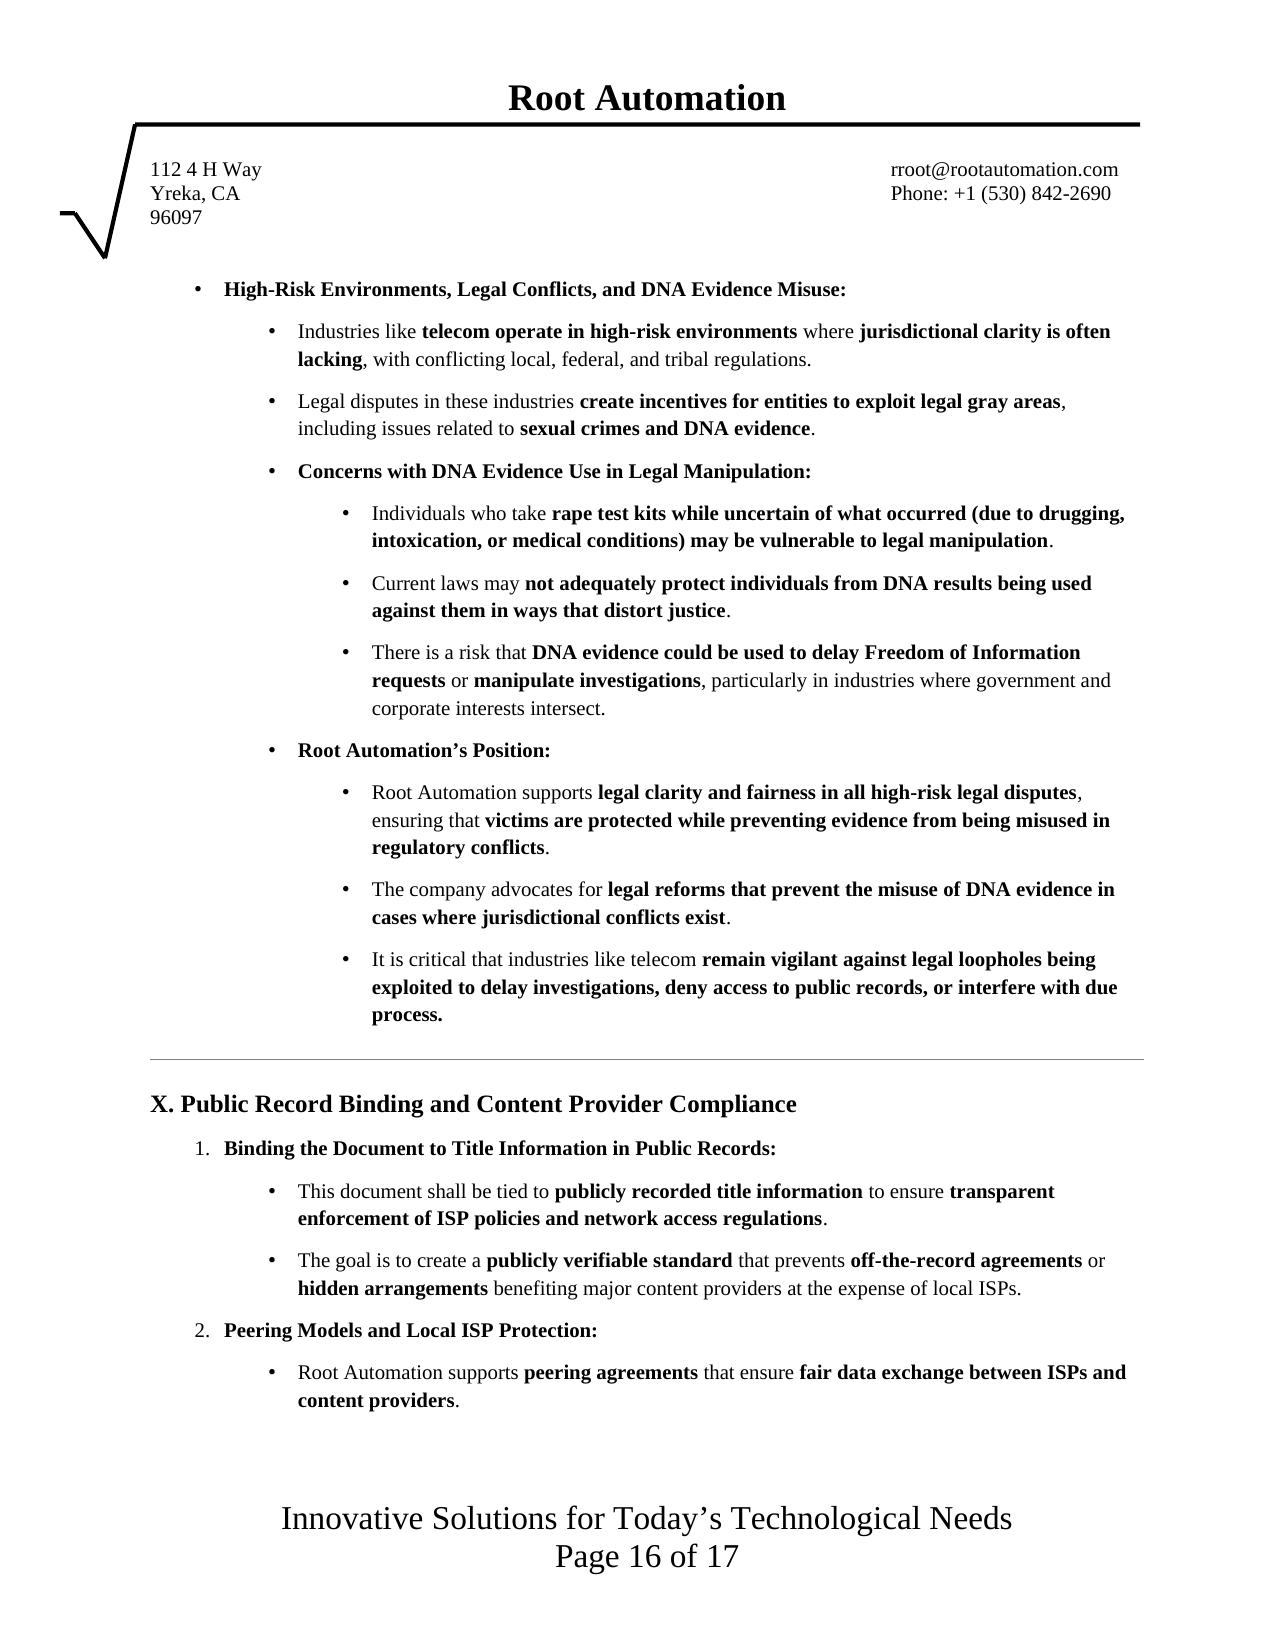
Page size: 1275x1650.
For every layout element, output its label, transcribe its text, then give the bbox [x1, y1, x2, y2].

text X. Public Record Binding and Content Provider Compliance [150, 1089, 1144, 1117]
list This document shall be tied to publicly recorded title information to ensure transparent enforcement of ISP policies and network access regulations. [268, 1178, 1144, 1230]
list Legal disputes in these industries create incentives for entities to exploit legal gray areas, including issues related to sexual crimes and DNA evidence. [268, 389, 1144, 440]
list Peering Models and Local ISP Protection: [194, 1318, 1144, 1342]
list Binding the Document to Title Information in Public Records: [194, 1136, 1144, 1160]
list Individuals who take rape test kits while uncertain of what occurred (due to drugging, intoxication, or medical conditions) may be vulnerable to legal manipulation. [342, 501, 1144, 552]
list The company advocates for legal reforms that prevent the misuse of DNA evidence in cases where jurisdictional conflicts exist. [342, 877, 1144, 929]
list Concerns with DNA Evidence Use in Legal Manipulation: [268, 458, 1144, 483]
list Root Automation’s Position: [268, 738, 1144, 762]
list There is a risk that DNA evidence could be used to delay Freedom of Information requests or manipulate investigations, particularly in industries where government and corporate interests intersect. [342, 640, 1144, 719]
list It is critical that industries like telecom remain vigilant against legal loopholes being exploited to delay investigations, deny access to public records, or interfere with due process. [342, 947, 1144, 1026]
list Industries like telecom operate in high-risk environments where jurisdictional clarity is often lacking, with conflicting local, federal, and tribal regulations. [268, 319, 1144, 371]
list High-Risk Environments, Legal Conflicts, and DNA Evidence Misuse: [194, 277, 1144, 301]
list The goal is to create a publicly verifiable standard that prevents off-the-record agreements or hidden arrangements benefiting major content providers at the expense of local ISPs. [268, 1248, 1144, 1300]
list Current laws may not adequately protect individuals from DNA results being used against them in ways that distort justice. [342, 571, 1144, 622]
list Root Automation supports legal clarity and fairness in all high-risk legal disputes, ensuring that victims are protected while preventing evidence from being misused in regulatory conflicts. [342, 780, 1144, 859]
list Root Automation supports peering agreements that ensure fair data exchange between ISPs and content providers. [268, 1360, 1144, 1412]
